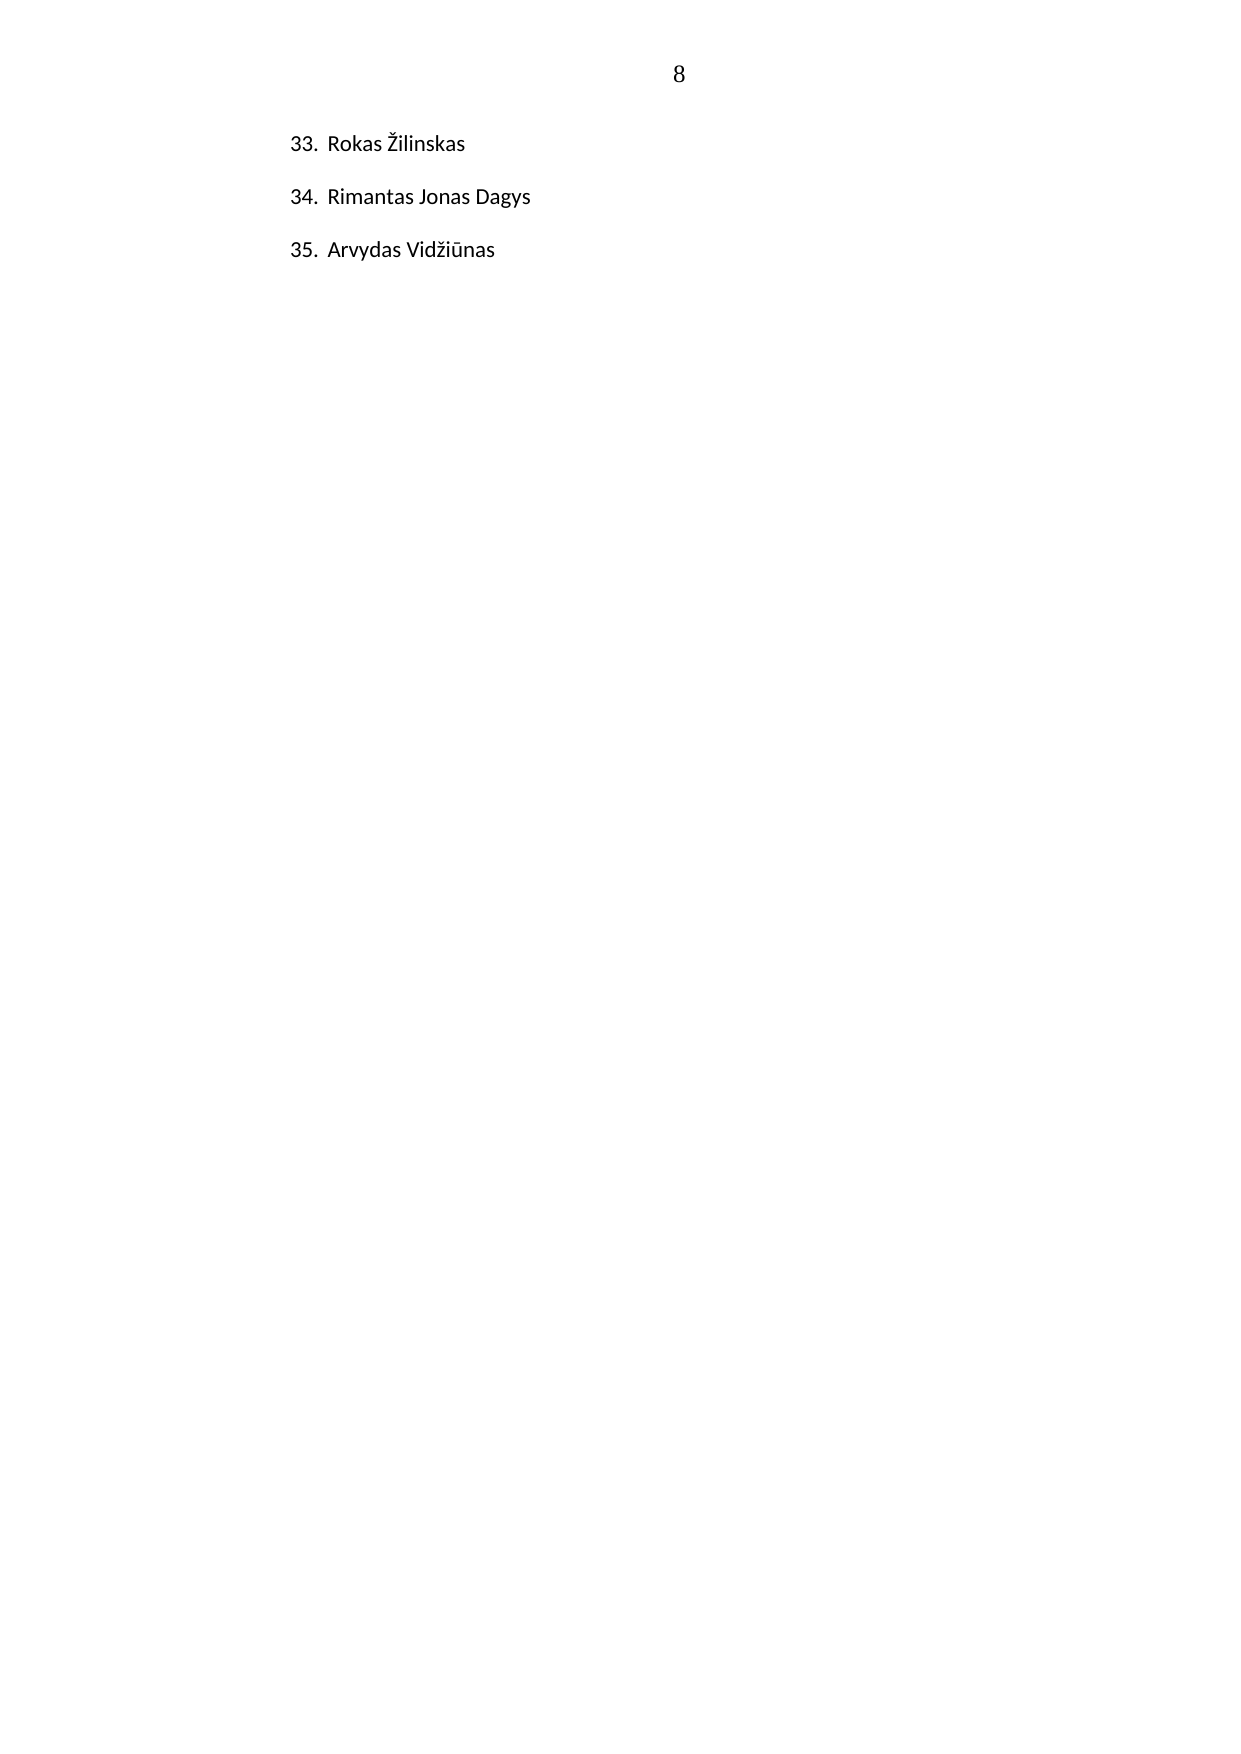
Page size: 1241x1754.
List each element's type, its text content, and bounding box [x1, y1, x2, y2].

list Arvydas Vidžiūnas [290, 235, 1181, 263]
list Rokas Žilinskas [290, 129, 1181, 157]
list Rimantas Jonas Dagys [290, 182, 1181, 210]
